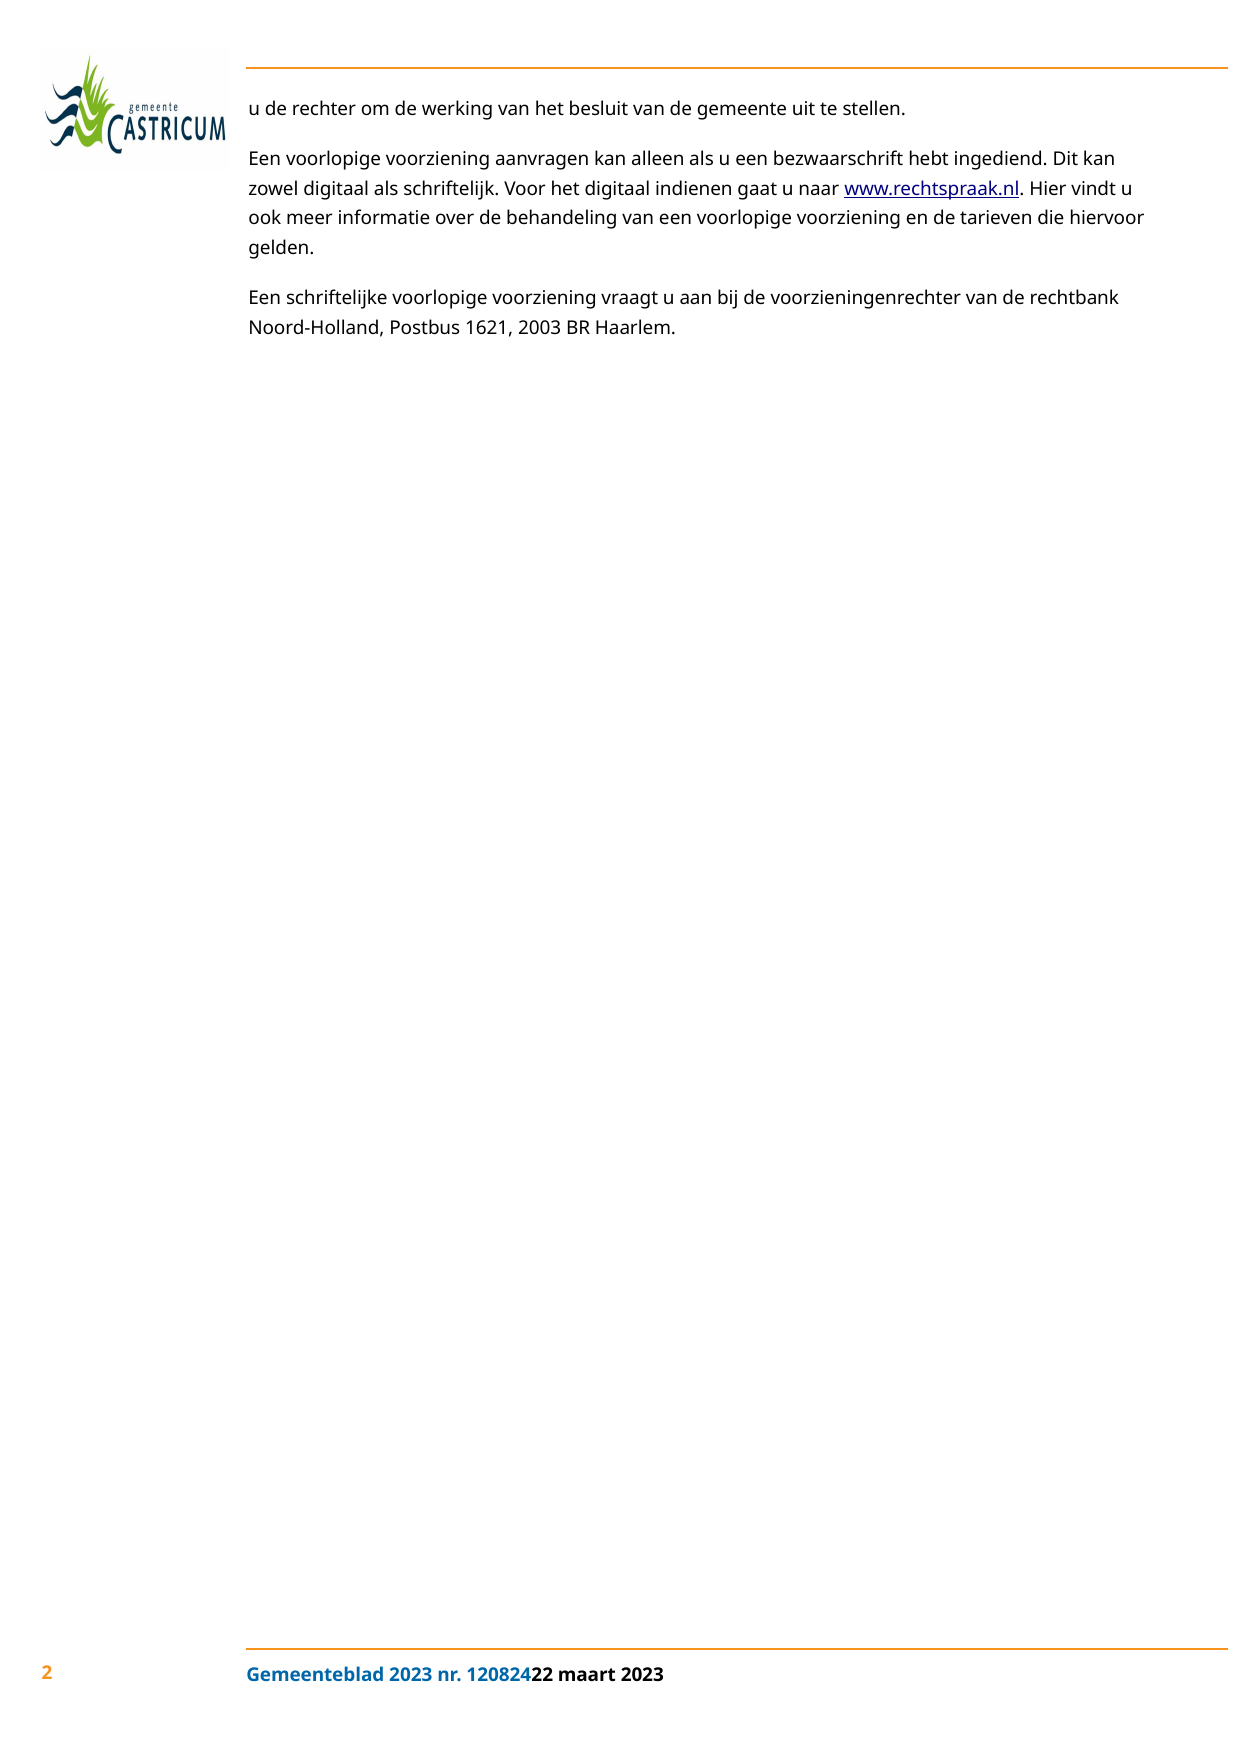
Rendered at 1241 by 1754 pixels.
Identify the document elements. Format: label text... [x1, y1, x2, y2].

picture [41, 47, 231, 172]
text Een voorlopige voorziening aanvragen kan alleen als u een bezwaarschrift hebt ingediend. Dit kan zowel digitaal als schriftelijk. Voor het digitaal indienen gaat u naar www.rechtspraak.nl. Hier vindt u ook meer informatie over de behandeling van een voorlopige voorziening en de tarieven die hiervoor gelden. [248, 145, 1152, 260]
text Een schriftelijke voorlopige voorziening vraagt u aan bij de voorzieningenrechter van de rechtbank Noord-Holland, Postbus 1621, 2003 BR Haarlem. [248, 284, 1152, 340]
text u de rechter om de werking van het besluit van de gemeente uit te stellen. [248, 95, 1152, 121]
